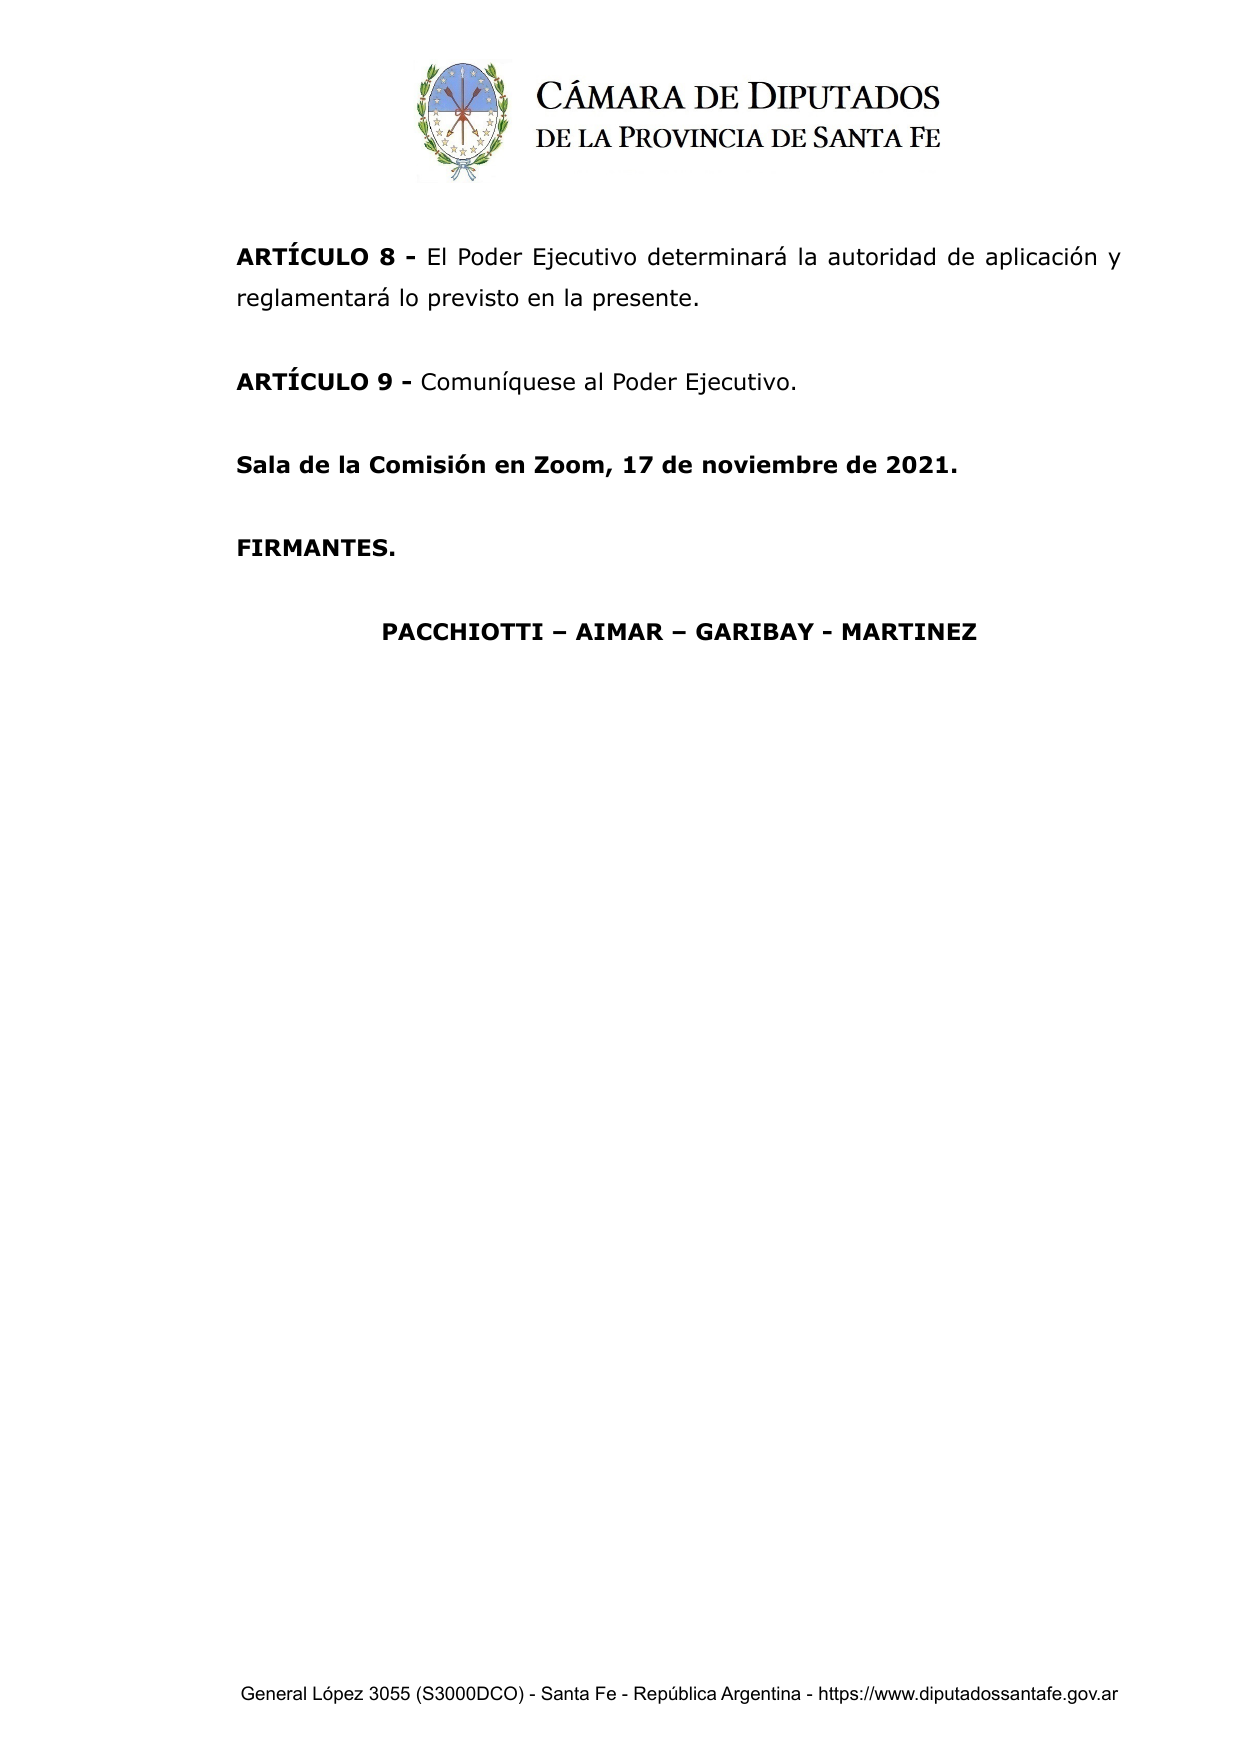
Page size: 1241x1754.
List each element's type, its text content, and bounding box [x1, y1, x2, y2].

text FIRMANTES. [236, 534, 1122, 562]
text ARTÍCULO 9 - Comuníquese al Poder Ejecutivo. [236, 367, 1122, 395]
text Sala de la Comisión en Zoom, 17 de noviembre de 2021. [236, 451, 1122, 478]
text PACCHIOTTI – AIMAR – GARIBAY - MARTINEZ [236, 617, 1122, 645]
text ARTÍCULO 8 - El Poder Ejecutivo determinará la autoridad de aplicación y reglamentará lo previsto en la presente. [236, 242, 1122, 312]
picture [413, 59, 945, 183]
